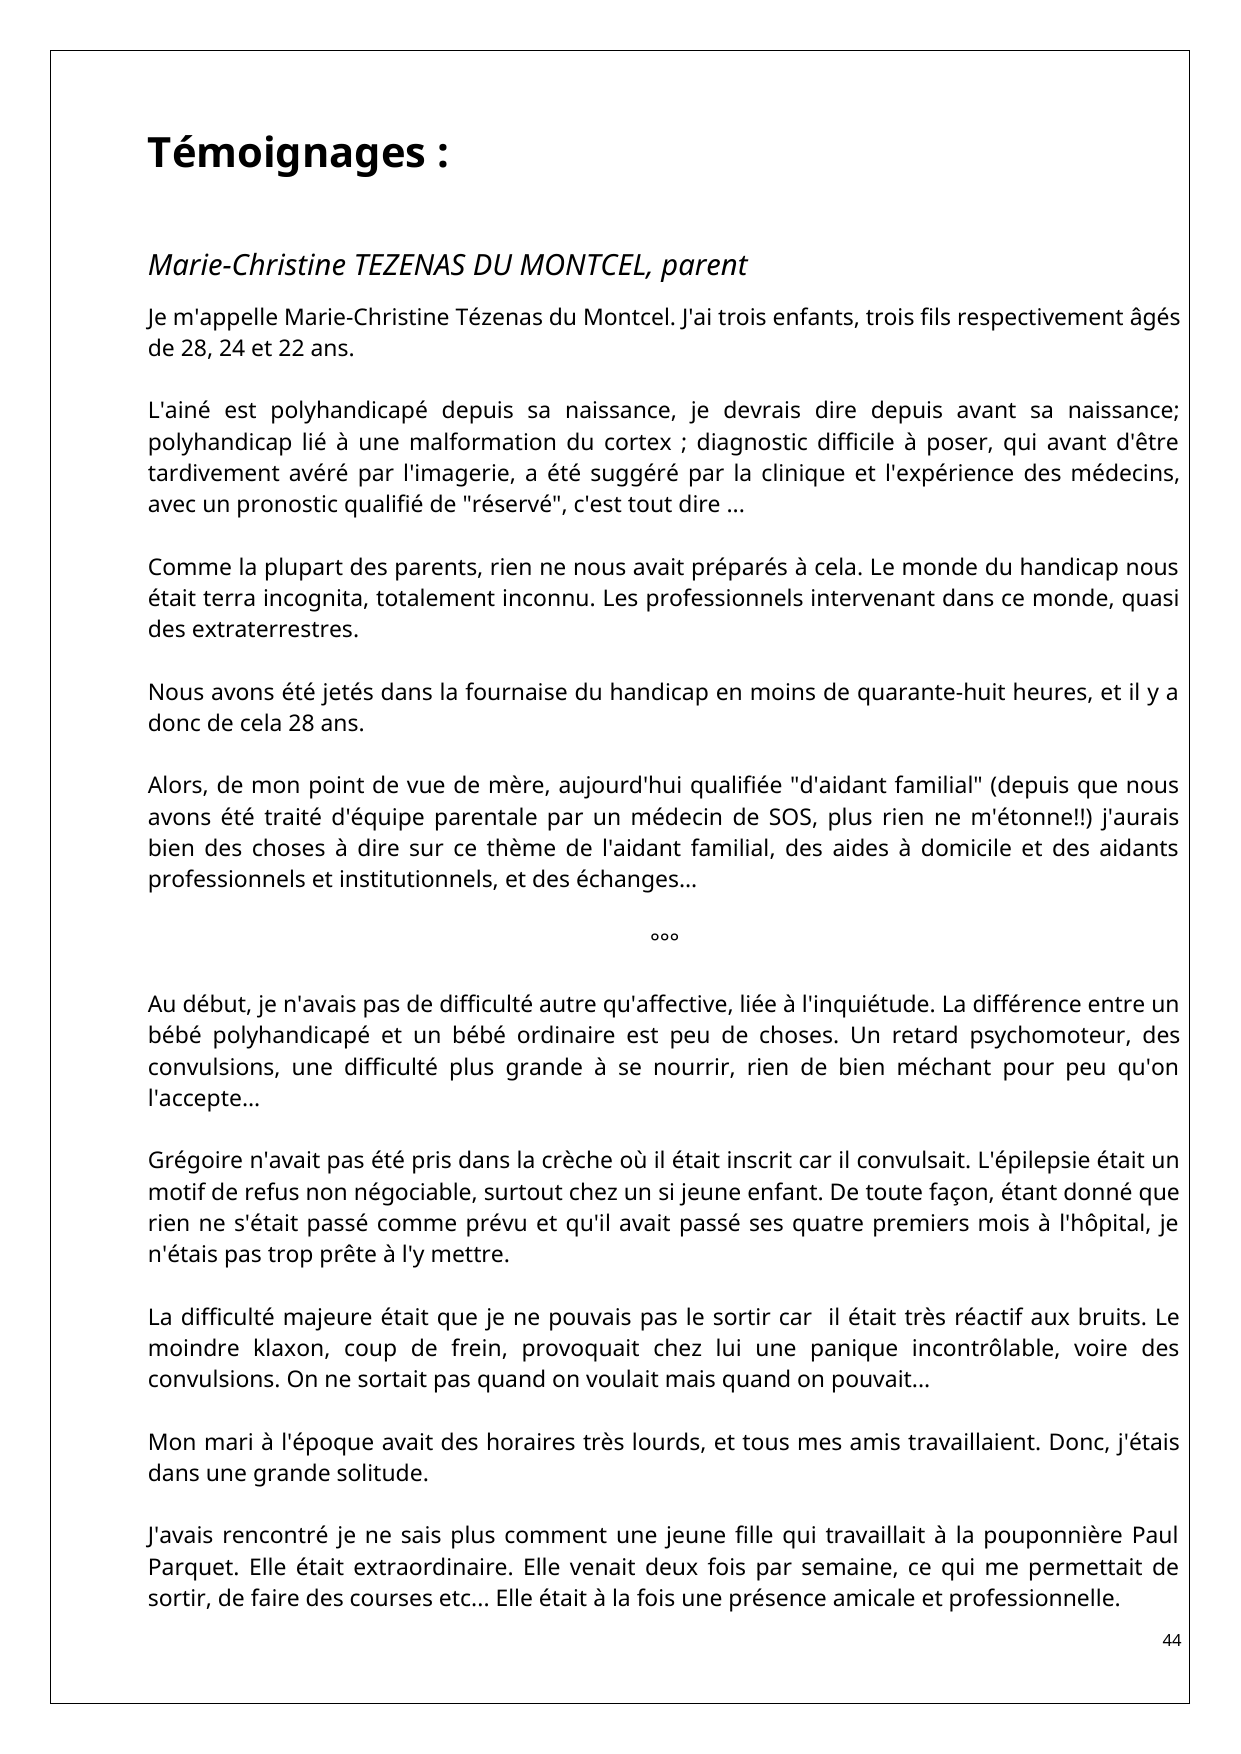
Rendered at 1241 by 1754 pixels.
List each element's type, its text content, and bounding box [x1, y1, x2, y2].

text Au début, je n'avais pas de difficulté autre qu'affective, liée à l'inquiétude. La différence entre un bébé polyhandicapé et un bébé ordinaire est peu de choses. Un retard psychomoteur, des convulsions, une difficulté plus grande à se nourrir, rien de bien méchant pour peu qu'on l'accepte… [148, 988, 1181, 1113]
text Mon mari à l'époque avait des horaires très lourds, et tous mes amis travaillaient. Donc, j'étais dans une grande solitude. [148, 1426, 1181, 1488]
text La difficulté majeure était que je ne pouvais pas le sortir car il était très réactif aux bruits. Le moindre klaxon, coup de frein, provoquait chez lui une panique incontrôlable, voire des convulsions. On ne sortait pas quand on voulait mais quand on pouvait... [148, 1301, 1181, 1394]
text Marie-Christine TEZENAS DU MONTCEL, parent [148, 244, 1181, 284]
text Alors, de mon point de vue de mère, aujourd'hui qualifiée "d'aidant familial" (depuis que nous avons été traité d'équipe parentale par un médecin de SOS, plus rien ne m'étonne!!) j'aurais bien des choses à dire sur ce thème de l'aidant familial, des aides à domicile et des aidants professionnels et institutionnels, et des échanges… [148, 769, 1181, 894]
text Comme la plupart des parents, rien ne nous avait préparés à cela. Le monde du handicap nous était terra incognita, totalement inconnu. Les professionnels intervenant dans ce monde, quasi des extraterrestres. [148, 551, 1181, 644]
text Nous avons été jetés dans la fournaise du handicap en moins de quarante-huit heures, et il y a donc de cela 28 ans. [148, 676, 1181, 738]
text Grégoire n'avait pas été pris dans la crèche où il était inscrit car il convulsait. L'épilepsie était un motif de refus non négociable, surtout chez un si jeune enfant. De toute façon, étant donné que rien ne s'était passé comme prévu et qu'il avait passé ses quatre premiers mois à l'hôpital, je n'étais pas trop prête à l'y mettre. [148, 1144, 1181, 1269]
text L'ainé est polyhandicapé depuis sa naissance, je devrais dire depuis avant sa naissance; polyhandicap lié à une malformation du cortex ; diagnostic difficile à poser, qui avant d'être tardivement avéré par l'imagerie, a été suggéré par la clinique et l'expérience des médecins, avec un pronostic qualifié de "réservé", c'est tout dire ... [148, 394, 1181, 519]
text Témoignages : [148, 123, 1181, 180]
text Je m'appelle Marie-Christine Tézenas du Montcel. J'ai trois enfants, trois fils respectivement âgés de 28, 24 et 22 ans. [148, 301, 1181, 363]
text °°° [148, 926, 1181, 957]
text J'avais rencontré je ne sais plus comment une jeune fille qui travaillait à la pouponnière Paul Parquet. Elle était extraordinaire. Elle venait deux fois par semaine, ce qui me permettait de sortir, de faire des courses etc... Elle était à la fois une présence amicale et professionnelle. [148, 1519, 1181, 1613]
